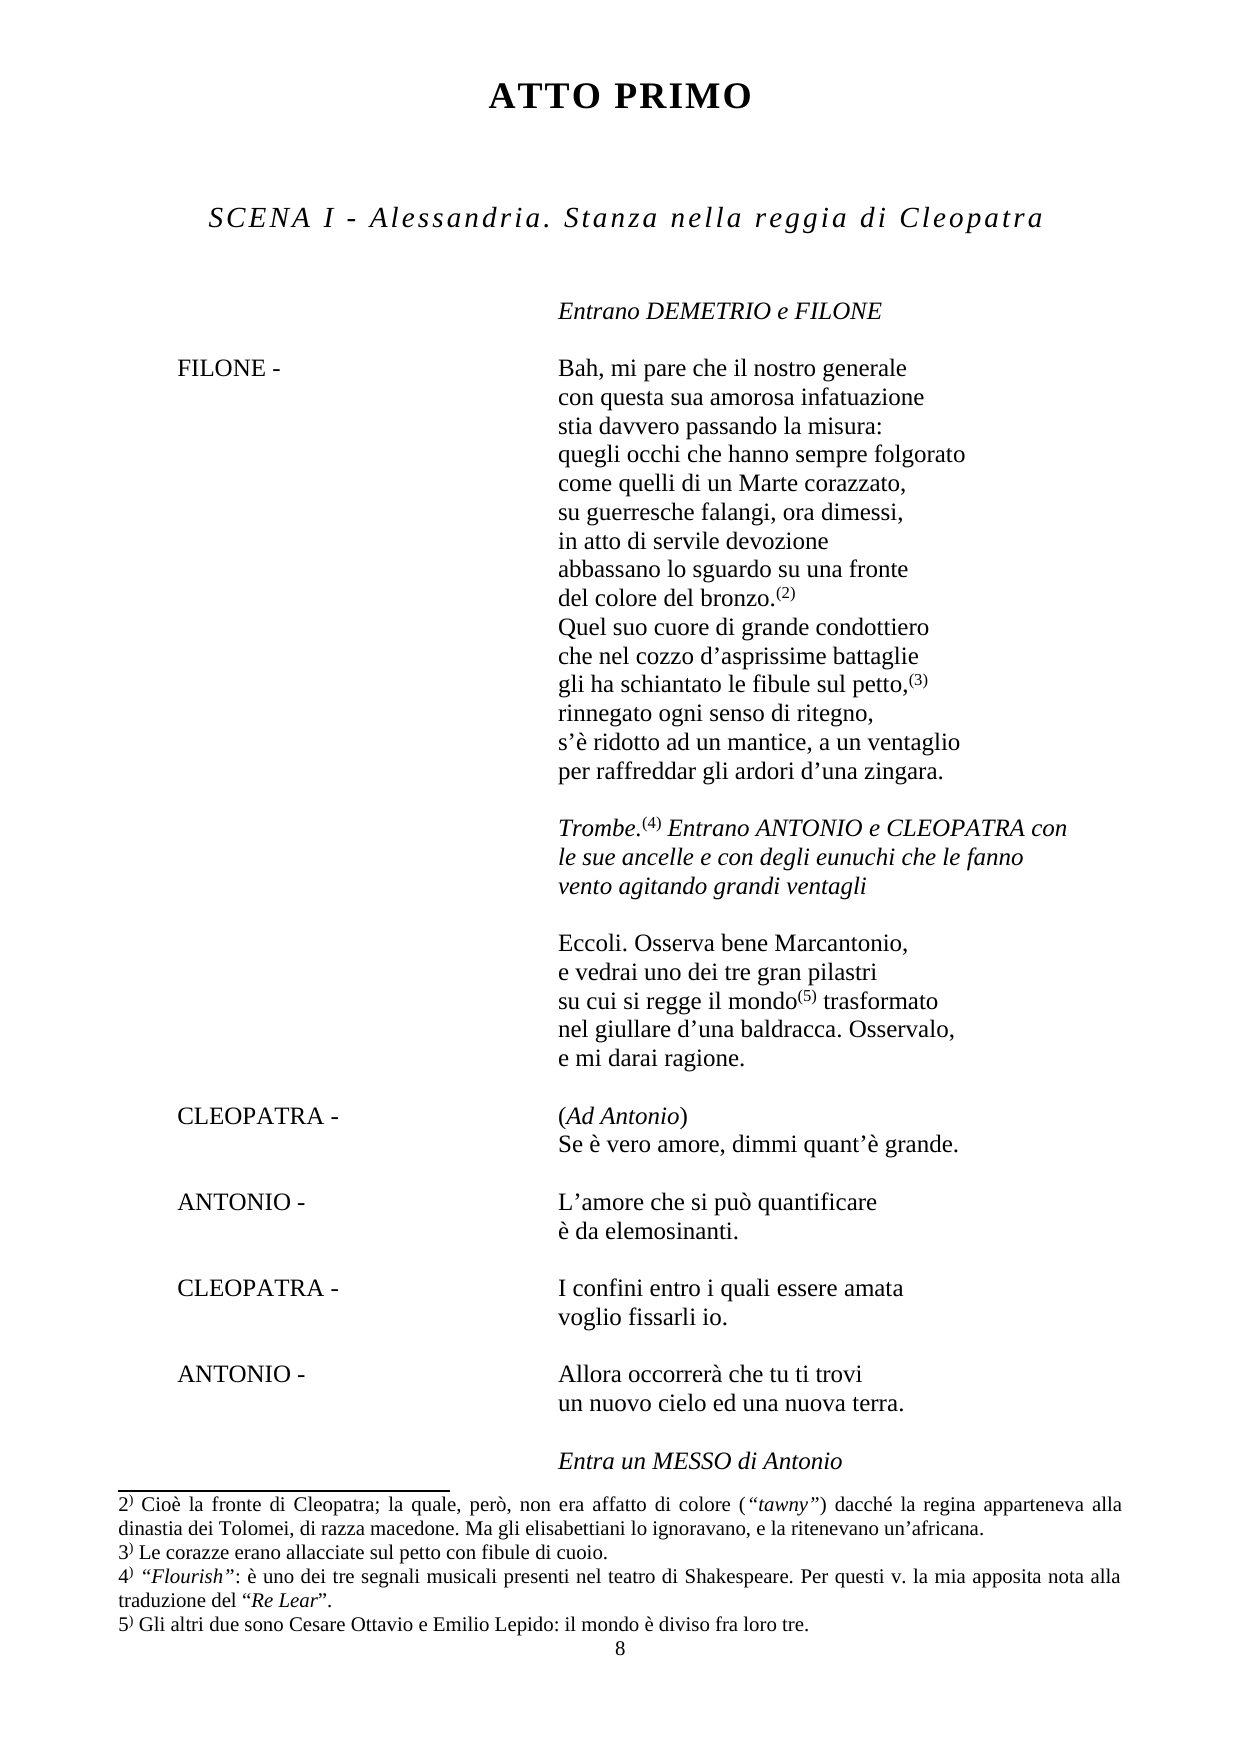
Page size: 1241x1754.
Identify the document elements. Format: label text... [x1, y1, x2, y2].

table_cell Entrano DEMETRIO e FILONE [551, 296, 1085, 353]
table_cell L’amore che si può quantificare è da elemosinanti. [551, 1187, 1085, 1273]
table_cell FILONE - [170, 353, 551, 813]
table_cell ANTONIO - [170, 1360, 551, 1446]
table_cell CLEOPATRA - [170, 1101, 551, 1187]
table_cell Trombe.() Entrano ANTONIO e CLEOPATRA con le sue ancelle e con degli eunuchi che le fanno vento agitando grandi ventagli [551, 813, 1085, 928]
table_cell [170, 928, 551, 1101]
subtitle ATTO PRIMO [118, 74, 1122, 117]
table_cell [170, 296, 551, 353]
table_cell [170, 1446, 551, 1474]
table_cell [170, 813, 551, 928]
table_cell (Ad Antonio) Se è vero amore, dimmi quant’è grande. [551, 1101, 1085, 1187]
table_header SCENA I - Alessandria. Stanza nella reggia di Cleopatra [170, 200, 1085, 296]
table_cell I confini entro i quali essere amata voglio fissarli io. [551, 1273, 1085, 1359]
table_cell Entra un MESSO di Antonio [551, 1446, 1085, 1474]
table_cell ANTONIO - [170, 1187, 551, 1273]
table_cell Allora occorrerà che tu ti trovi un nuovo cielo ed una nuova terra. [551, 1360, 1085, 1446]
table_cell Eccoli. Osserva bene Marcantonio, e vedrai uno dei tre gran pilastri su cui si regge il mondo() trasformato nel giullare d’una baldracca. Osservalo, e mi darai ragione. [551, 928, 1085, 1101]
table_cell Bah, mi pare che il nostro generale con questa sua amorosa infatuazione stia davvero passando la misura: quegli occhi che hanno sempre folgorato come quelli di un Marte corazzato, su guerresche falangi, ora dimessi, in atto di servile devozione abbassano lo sguardo su una fronte del colore del bronzo.() Quel suo cuore di grande condottiero che nel cozzo d’asprissime battaglie gli ha schiantato le fibule sul petto,() rinnegato ogni senso di ritegno, s’è ridotto ad un mantice, a un ventaglio per raffreddar gli ardori d’una zingara. [551, 353, 1085, 813]
table_cell CLEOPATRA - [170, 1273, 551, 1359]
